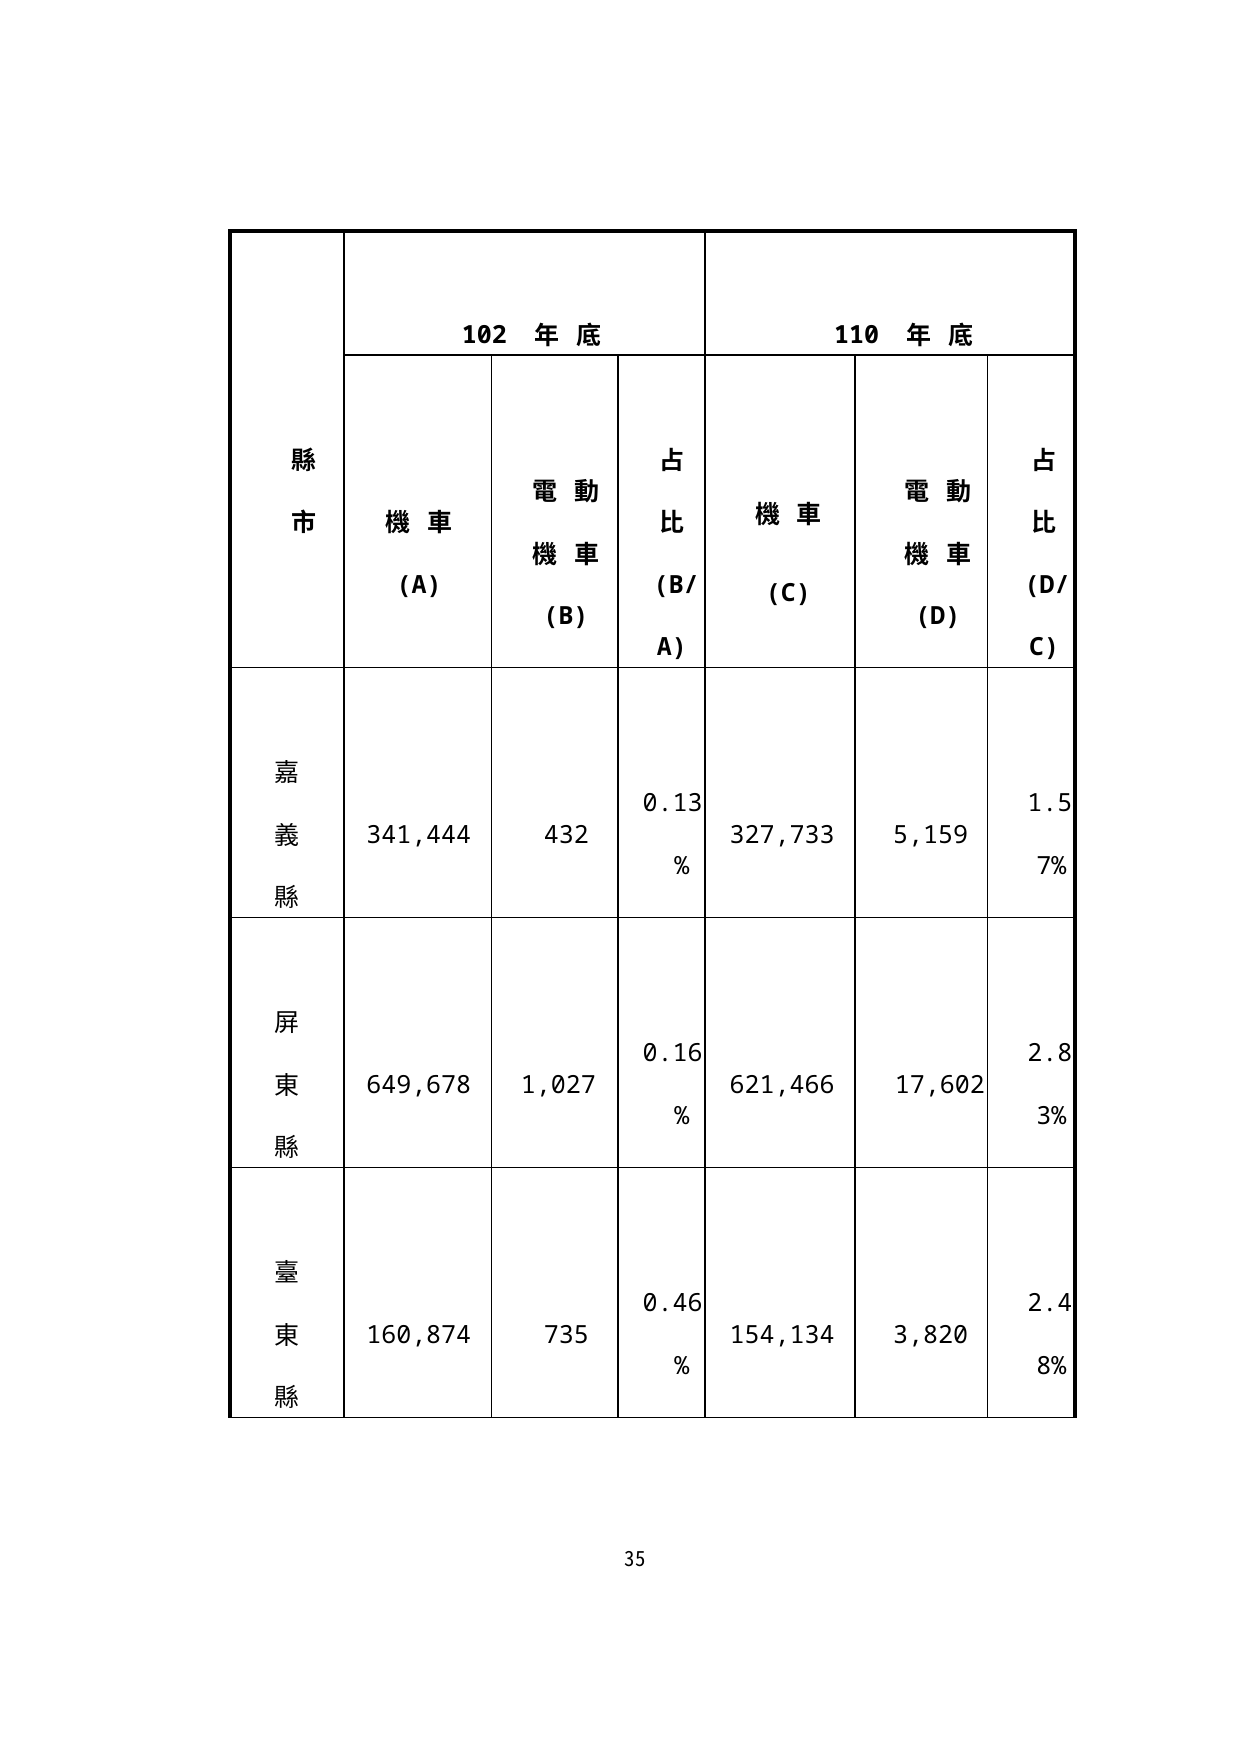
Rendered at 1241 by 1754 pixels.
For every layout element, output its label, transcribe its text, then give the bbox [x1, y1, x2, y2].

table_cell 機車 (A) [345, 356, 491, 667]
table_cell 5,159 [856, 668, 987, 917]
table_cell 17,602 [856, 918, 987, 1167]
table_cell 屏東縣 [232, 918, 343, 1167]
table_cell 0.13% [619, 668, 704, 917]
table_cell 占比(B/A) [619, 356, 704, 667]
table_cell 327,733 [706, 668, 854, 917]
table_cell 621,466 [706, 918, 854, 1167]
table_cell 1.57% [988, 668, 1073, 917]
table_cell 臺東縣 [232, 1168, 343, 1417]
table_cell 649,678 [345, 918, 491, 1167]
table_header 縣市 [232, 233, 343, 667]
table_cell 占比(D/C) [988, 356, 1073, 667]
table_cell 735 [492, 1168, 617, 1417]
table_cell 432 [492, 668, 617, 917]
table_cell 1,027 [492, 918, 617, 1167]
table_cell 嘉義縣 [232, 668, 343, 917]
table_cell 電動機車(D) [856, 356, 987, 667]
table_cell 341,444 [345, 668, 491, 917]
table_cell 0.16% [619, 918, 704, 1167]
table_header 102年底 [345, 233, 704, 354]
table_cell 機車 (C) [706, 356, 854, 667]
table_header 110年底 [706, 233, 1073, 354]
table_cell 2.83% [988, 918, 1073, 1167]
table_cell 0.46% [619, 1168, 704, 1417]
table_cell 2.48% [988, 1168, 1073, 1417]
table_cell 160,874 [345, 1168, 491, 1417]
table_cell 3,820 [856, 1168, 987, 1417]
table_cell 電動機車(B) [492, 356, 617, 667]
table_cell 154,134 [706, 1168, 854, 1417]
